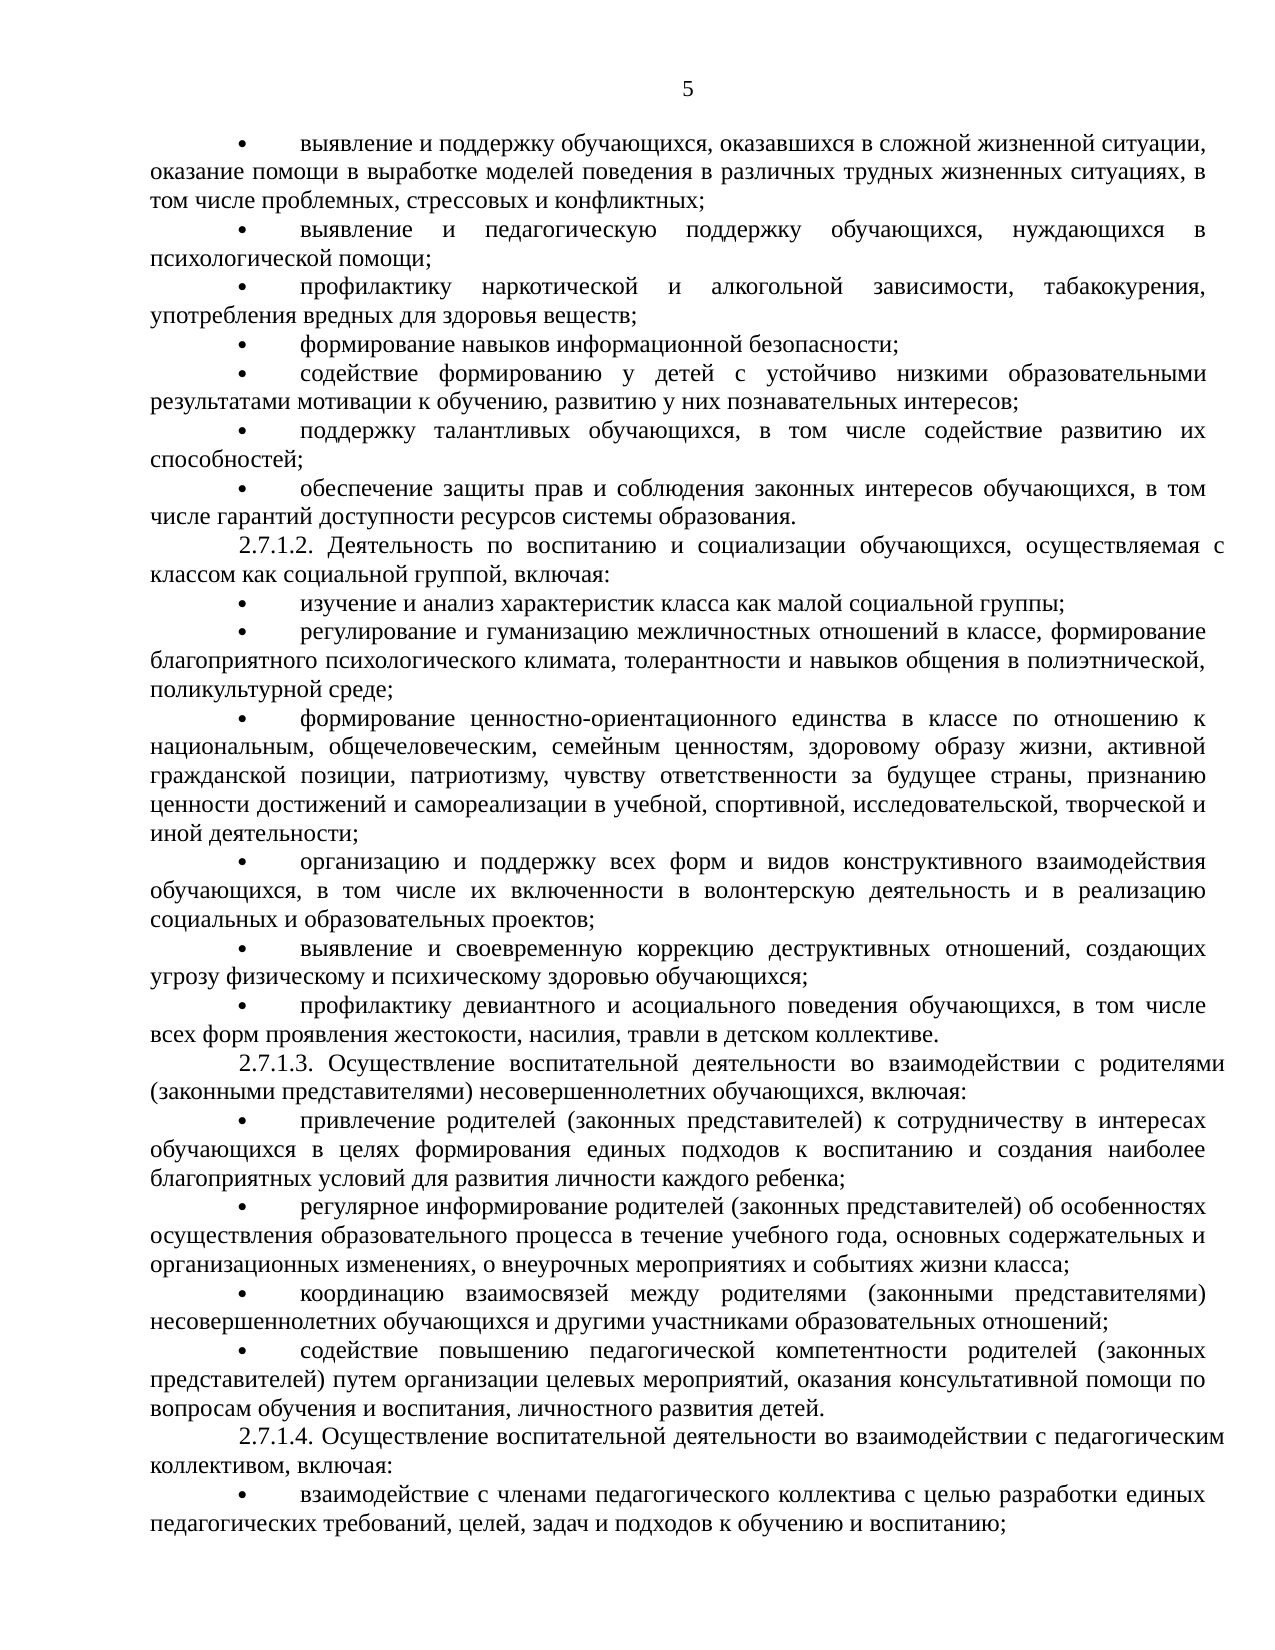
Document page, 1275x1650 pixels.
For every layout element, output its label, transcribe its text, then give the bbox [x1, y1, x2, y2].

list содействие формированию у детей с устойчиво низкими образовательными результатами мотивации к обучению, развитию у них познавательных интересов; [150, 358, 1207, 415]
list привлечение родителей (законных представителей) к сотрудничеству в интересах обучающихся в целях формирования единых подходов к воспитанию и создания наиболее благоприятных условий для развития личности каждого ребенка; [150, 1105, 1207, 1191]
list поддержку талантливых обучающихся, в том числе содействие развитию их способностей; [150, 415, 1207, 473]
list координацию взаимосвязей между родителями (законными представителями) несовершеннолетних обучающихся и другими участниками образовательных отношений; [150, 1278, 1207, 1335]
list регулирование и гуманизацию межличностных отношений в классе, формирование благоприятного психологического климата, толерантности и навыков общения в полиэтнической, поликультурной среде; [150, 616, 1207, 703]
list выявление и педагогическую поддержку обучающихся, нуждающихся в психологической помощи; [150, 214, 1207, 271]
list формирование ценностно-ориентационного единства в классе по отношению к национальным, общечеловеческим, семейным ценностям, здоровому образу жизни, активной гражданской позиции, патриотизму, чувству ответственности за будущее страны, признанию ценности достижений и самореализации в учебной, спортивной, исследовательской, творческой и иной деятельности; [150, 703, 1207, 846]
list взаимодействие с членами педагогического коллектива с целью разработки единых педагогических требований, целей, задач и подходов к обучению и воспитанию; [150, 1479, 1207, 1536]
list профилактику девиантного и асоциального поведения обучающихся, в том числе всех форм проявления жестокости, насилия, травли в детском коллективе. [150, 990, 1207, 1048]
list формирование навыков информационной безопасности; [150, 329, 1207, 358]
text 2.7.1.4. Осуществление воспитательной деятельности во взаимодействии с педагогическим коллективом, включая: [150, 1421, 1226, 1479]
list изучение и анализ характеристик класса как малой социальной группы; [150, 588, 1207, 616]
list обеспечение защиты прав и соблюдения законных интересов обучающихся, в том числе гарантий доступности ресурсов системы образования. [150, 473, 1207, 530]
text 2.7.1.3. Осуществление воспитательной деятельности во взаимодействии с родителями (законными представителями) несовершеннолетних обучающихся, включая: [150, 1048, 1226, 1105]
list организацию и поддержку всех форм и видов конструктивного взаимодействия обучающихся, в том числе их включенности в волонтерскую деятельность и в реализацию социальных и образовательных проектов; [150, 846, 1207, 933]
list регулярное информирование родителей (законных представителей) об особенностях осуществления образовательного процесса в течение учебного года, основных содержательных и организационных изменениях, о внеурочных мероприятиях и событиях жизни класса; [150, 1191, 1207, 1278]
list выявление и своевременную коррекцию деструктивных отношений, создающих угрозу физическому и психическому здоровью обучающихся; [150, 933, 1207, 990]
list выявление и поддержку обучающихся, оказавшихся в сложной жизненной ситуации, оказание помощи в выработке моделей поведения в различных трудных жизненных ситуациях, в том числе проблемных, стрессовых и конфликтных; [150, 128, 1207, 214]
text 2.7.1.2. Деятельность по воспитанию и социализации обучающихся, осуществляемая с классом как социальной группой, включая: [150, 530, 1226, 588]
list профилактику наркотической и алкогольной зависимости, табакокурения, употребления вредных для здоровья веществ; [150, 271, 1207, 329]
list содействие повышению педагогической компетентности родителей (законных представителей) путем организации целевых мероприятий, оказания консультативной помощи по вопросам обучения и воспитания, личностного развития детей. [150, 1335, 1207, 1421]
